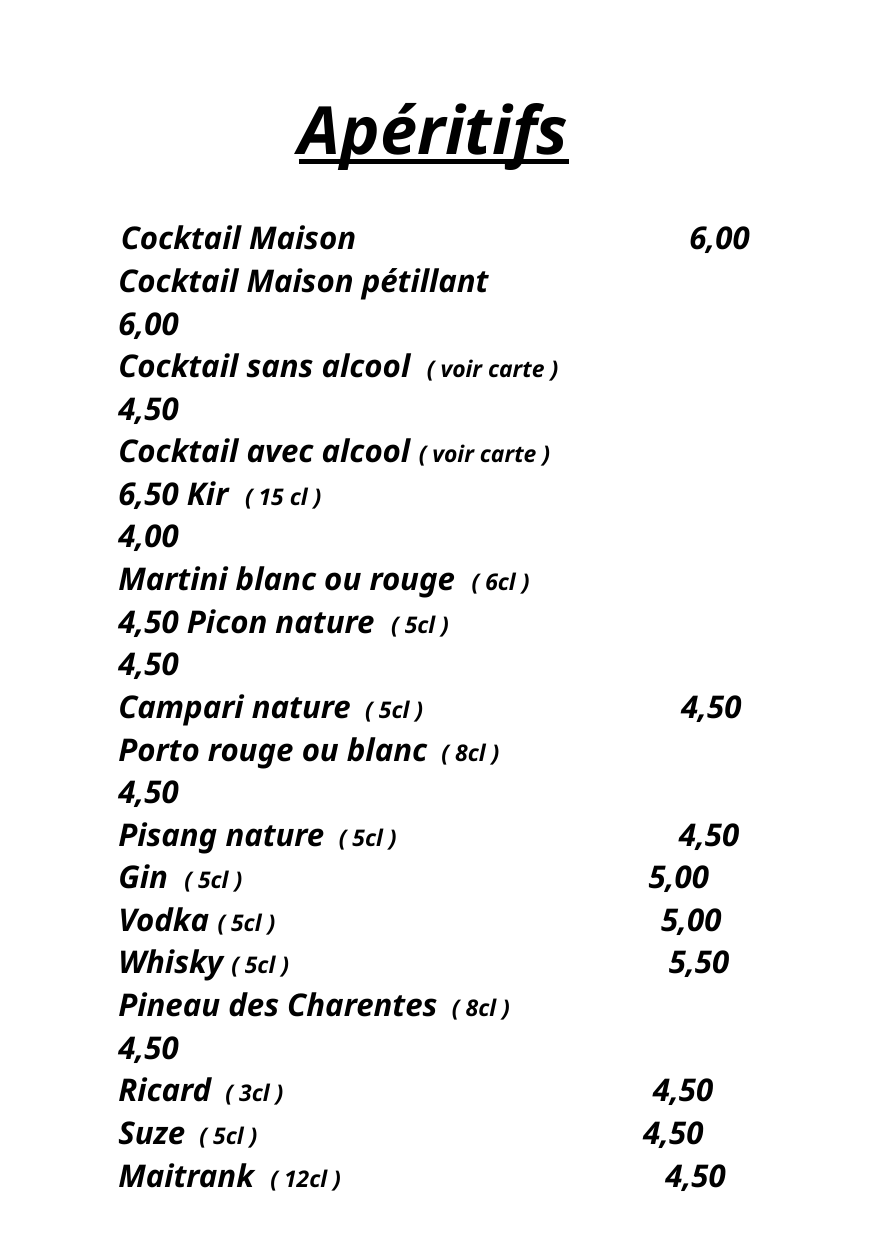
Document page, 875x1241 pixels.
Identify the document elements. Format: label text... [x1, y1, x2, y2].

text Vodka ( 5cl ) 5,00 [118, 898, 756, 941]
text Pineau des Charentes ( 8cl ) 4,50 [118, 983, 756, 1068]
text Cocktail avec alcool ( voir carte ) 6,50 Kir ( 15 cl ) 4,00 [118, 429, 756, 557]
text Pisang nature ( 5cl ) 4,50 [118, 813, 756, 855]
text Maitrank ( 12cl ) 4,50 [118, 1153, 756, 1196]
text Gin ( 5cl ) 5,00 [118, 855, 756, 898]
text Cocktail sans alcool ( voir carte ) 4,50 [118, 344, 756, 429]
text Apéritifs [118, 83, 756, 174]
text Cocktail Maison 6,00 [118, 216, 756, 259]
text Ricard ( 3cl ) 4,50 [118, 1068, 756, 1111]
text Campari nature ( 5cl ) 4,50 [118, 685, 756, 727]
text Cocktail Maison pétillant 6,00 [118, 259, 756, 344]
text Martini blanc ou rouge ( 6cl ) 4,50 Picon nature ( 5cl ) 4,50 [118, 557, 756, 685]
text Porto rouge ou blanc ( 8cl ) 4,50 [118, 727, 756, 813]
text Suze ( 5cl ) 4,50 [118, 1111, 756, 1153]
text Whisky ( 5cl ) 5,50 [118, 941, 756, 983]
